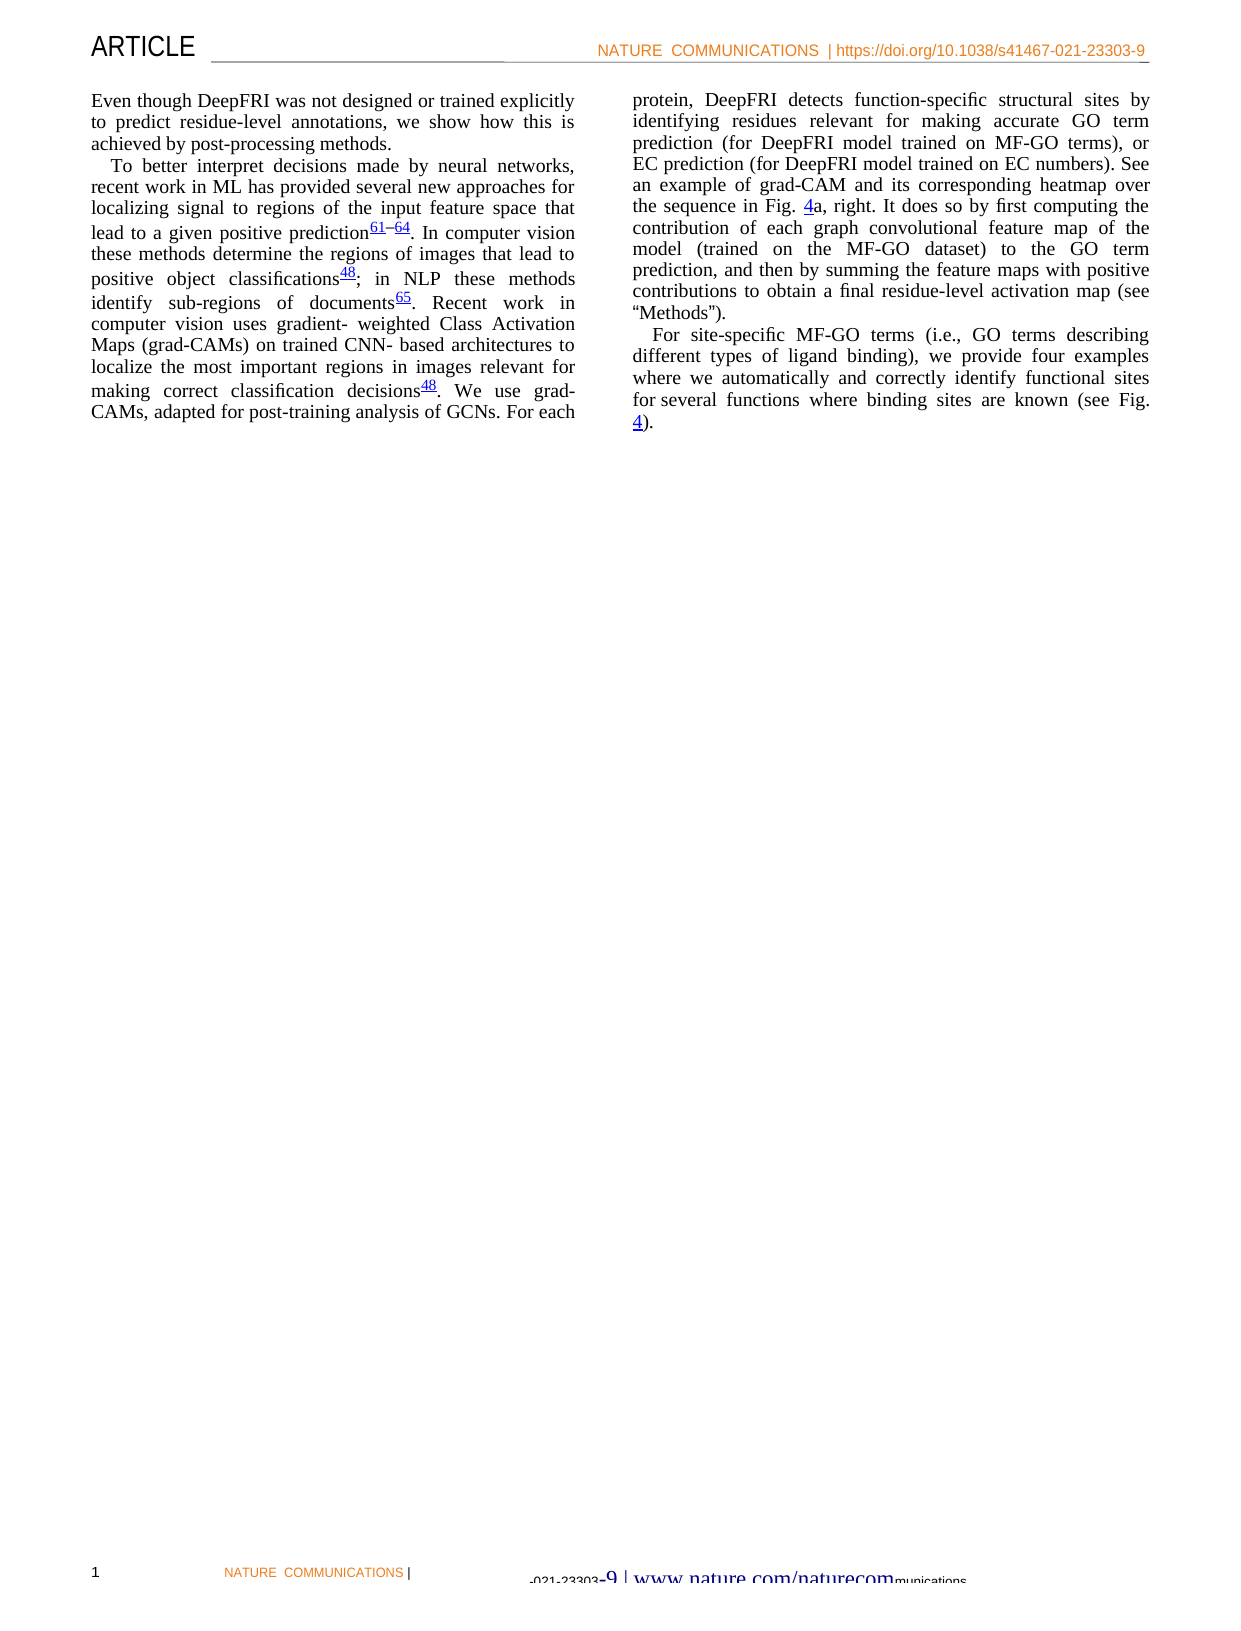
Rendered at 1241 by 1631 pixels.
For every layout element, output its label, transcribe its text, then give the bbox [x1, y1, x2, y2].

text Even though DeepFRI was not designed or trained explicitly to predict residue-level annotations, we show how this is achieved by post-processing methods. [91, 90, 575, 155]
text To better interpret decisions made by neural networks, recent work in ML has provided several new approaches for localizing signal to regions of the input feature space that lead to a given positive prediction61–64. In computer vision these methods determine the regions of images that lead to positive object classiﬁcations48; in NLP these methods identify sub-regions of documents65. Recent work in computer vision uses gradient- weighted Class Activation Maps (grad-CAMs) on trained CNN- based architectures to localize the most important regions in images relevant for making correct classiﬁcation decisions48. We use grad-CAMs, adapted for post-training analysis of GCNs. For each [91, 155, 576, 423]
text protein, DeepFRI detects function-speciﬁc structural sites by identifying residues relevant for making accurate GO term prediction (for DeepFRI model trained on MF-GO terms), or EC prediction (for DeepFRI model trained on EC numbers). See an example of grad-CAM and its corresponding heatmap over the sequence in Fig. 4a, right. It does so by ﬁrst computing the contribution of each graph convolutional feature map of the model (trained on the MF-GO dataset) to the GO term prediction, and then by summing the feature maps with positive contributions to obtain a ﬁnal residue-level activation map (see “Methods”). [632, 90, 1150, 324]
text For site-speciﬁc MF-GO terms (i.e., GO terms describing different types of ligand binding), we provide four examples where we automatically and correctly identify functional sites for several functions where binding sites are known (see Fig. 4). [632, 324, 1150, 432]
